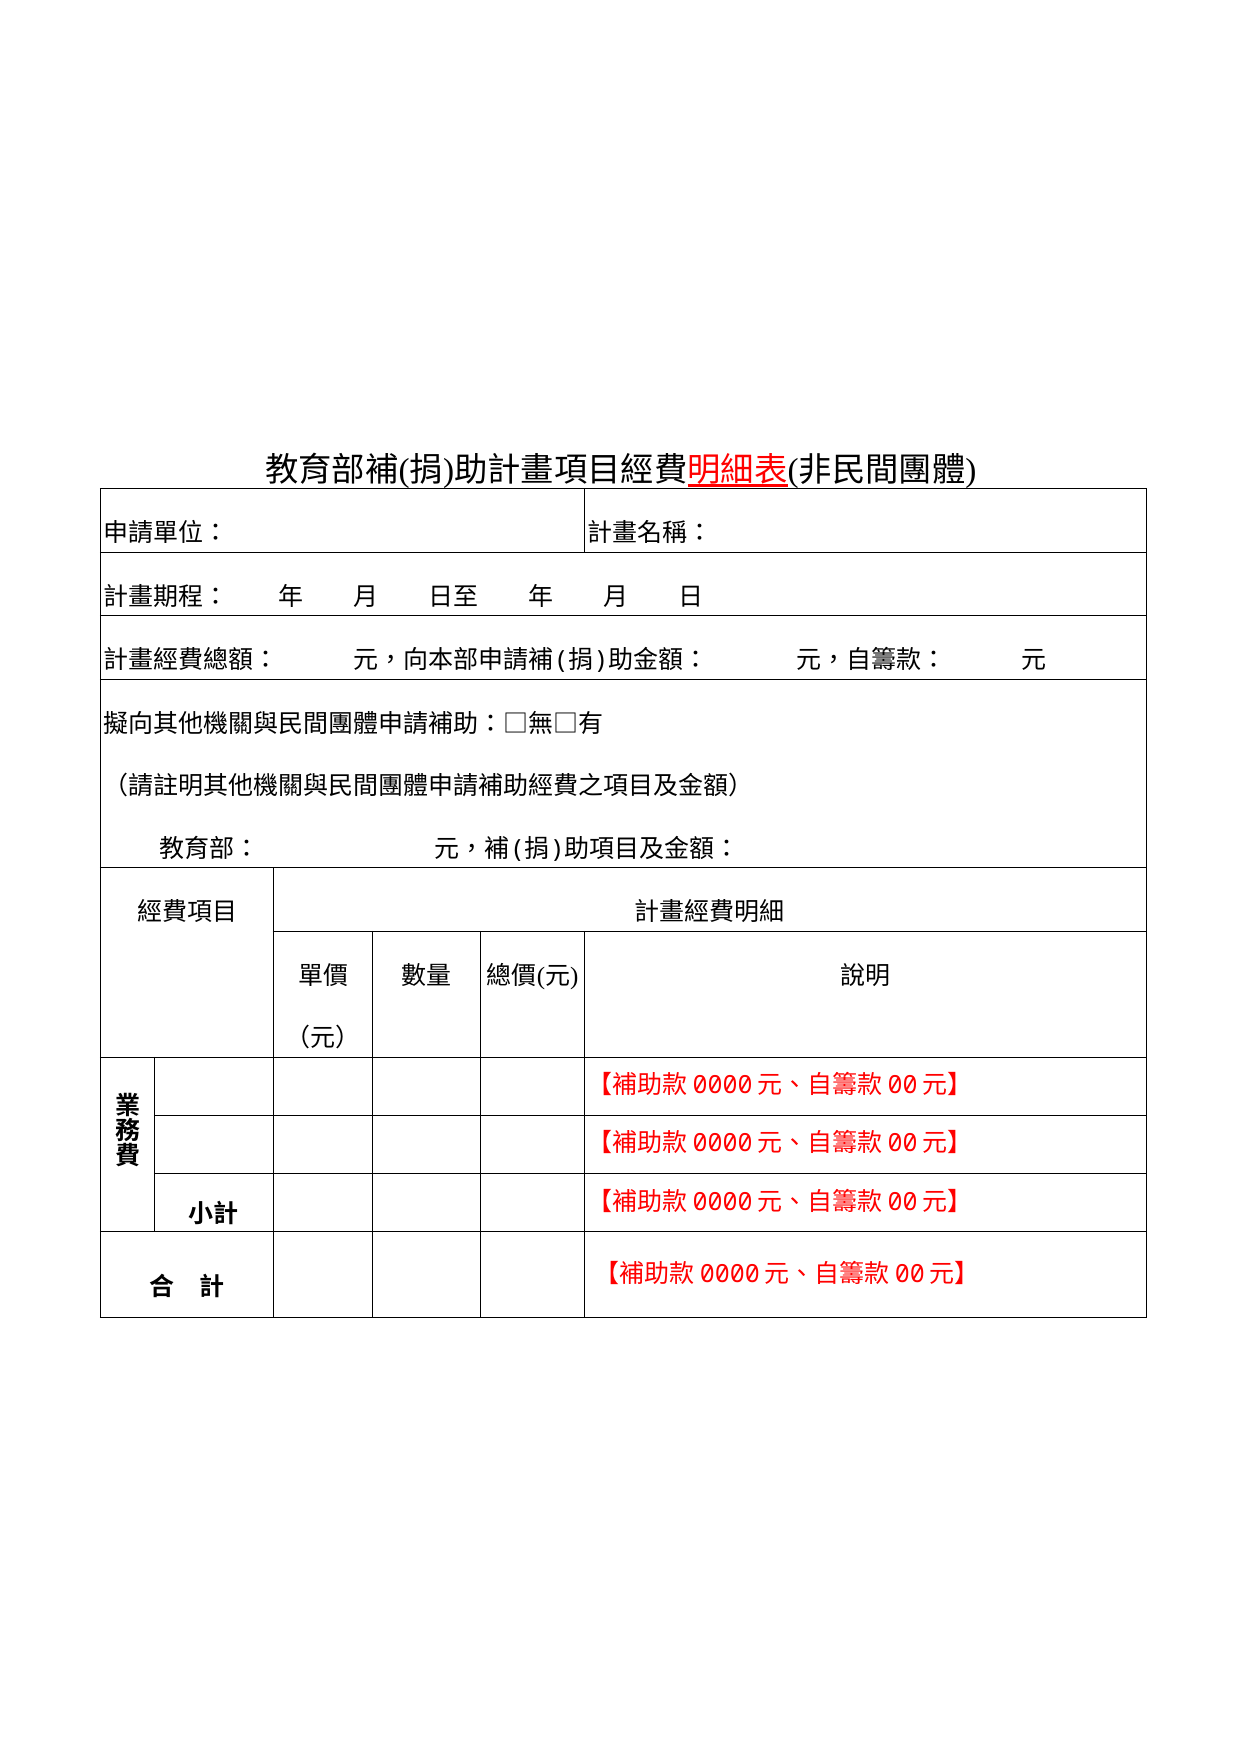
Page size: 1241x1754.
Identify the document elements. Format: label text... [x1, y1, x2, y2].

table_cell 【補助款0000元、自籌款00元】 [585, 1174, 1146, 1231]
table_cell 計畫期程： 年 月 日至 年 月 日 [101, 553, 1146, 615]
table_cell 總價(元) [481, 932, 584, 1057]
table_cell [373, 1174, 480, 1231]
table_cell [274, 1058, 372, 1115]
table_cell 小計 [155, 1174, 273, 1231]
table_cell 【補助款0000元、自籌款00元】 [585, 1058, 1146, 1115]
table_cell 說明 [585, 932, 1146, 1057]
table_header 計畫名稱： [585, 489, 1146, 552]
table_cell 單價（元） [274, 932, 372, 1057]
table_cell 計畫經費明細 [274, 868, 1146, 931]
table_cell [274, 1116, 372, 1173]
table_cell [155, 1058, 273, 1115]
table_cell [274, 1174, 372, 1231]
table_cell [373, 1058, 480, 1115]
table_cell [274, 1232, 372, 1317]
table_cell 業 務 費 [101, 1058, 154, 1231]
table_cell [481, 1232, 584, 1317]
table_cell 合 計 [101, 1232, 273, 1317]
table_cell [481, 1174, 584, 1231]
text 教育部補(捐)助計畫項目經費明細表(非民間團體) [63, 426, 1178, 488]
table_cell [373, 1232, 480, 1317]
table_cell 【補助款0000元、自籌款00元】 [585, 1116, 1146, 1173]
table_cell [373, 1116, 480, 1173]
table_cell [481, 1058, 584, 1115]
table_cell 數量 [373, 932, 480, 1057]
table_cell [481, 1116, 584, 1173]
table_cell 【補助款0000元、自籌款00元】 [585, 1232, 1146, 1317]
table_cell [155, 1116, 273, 1173]
table_cell 計畫經費總額： 元，向本部申請補(捐)助金額： 元，自籌款： 元 [101, 616, 1146, 679]
table_header 申請單位： [101, 489, 584, 552]
table_cell 經費項目 [101, 868, 273, 1057]
table_cell 擬向其他機關與民間團體申請補助：□無□有 （請註明其他機關與民間團體申請補助經費之項目及金額） 教育部： 元，補(捐)助項目及金額： [101, 680, 1146, 867]
